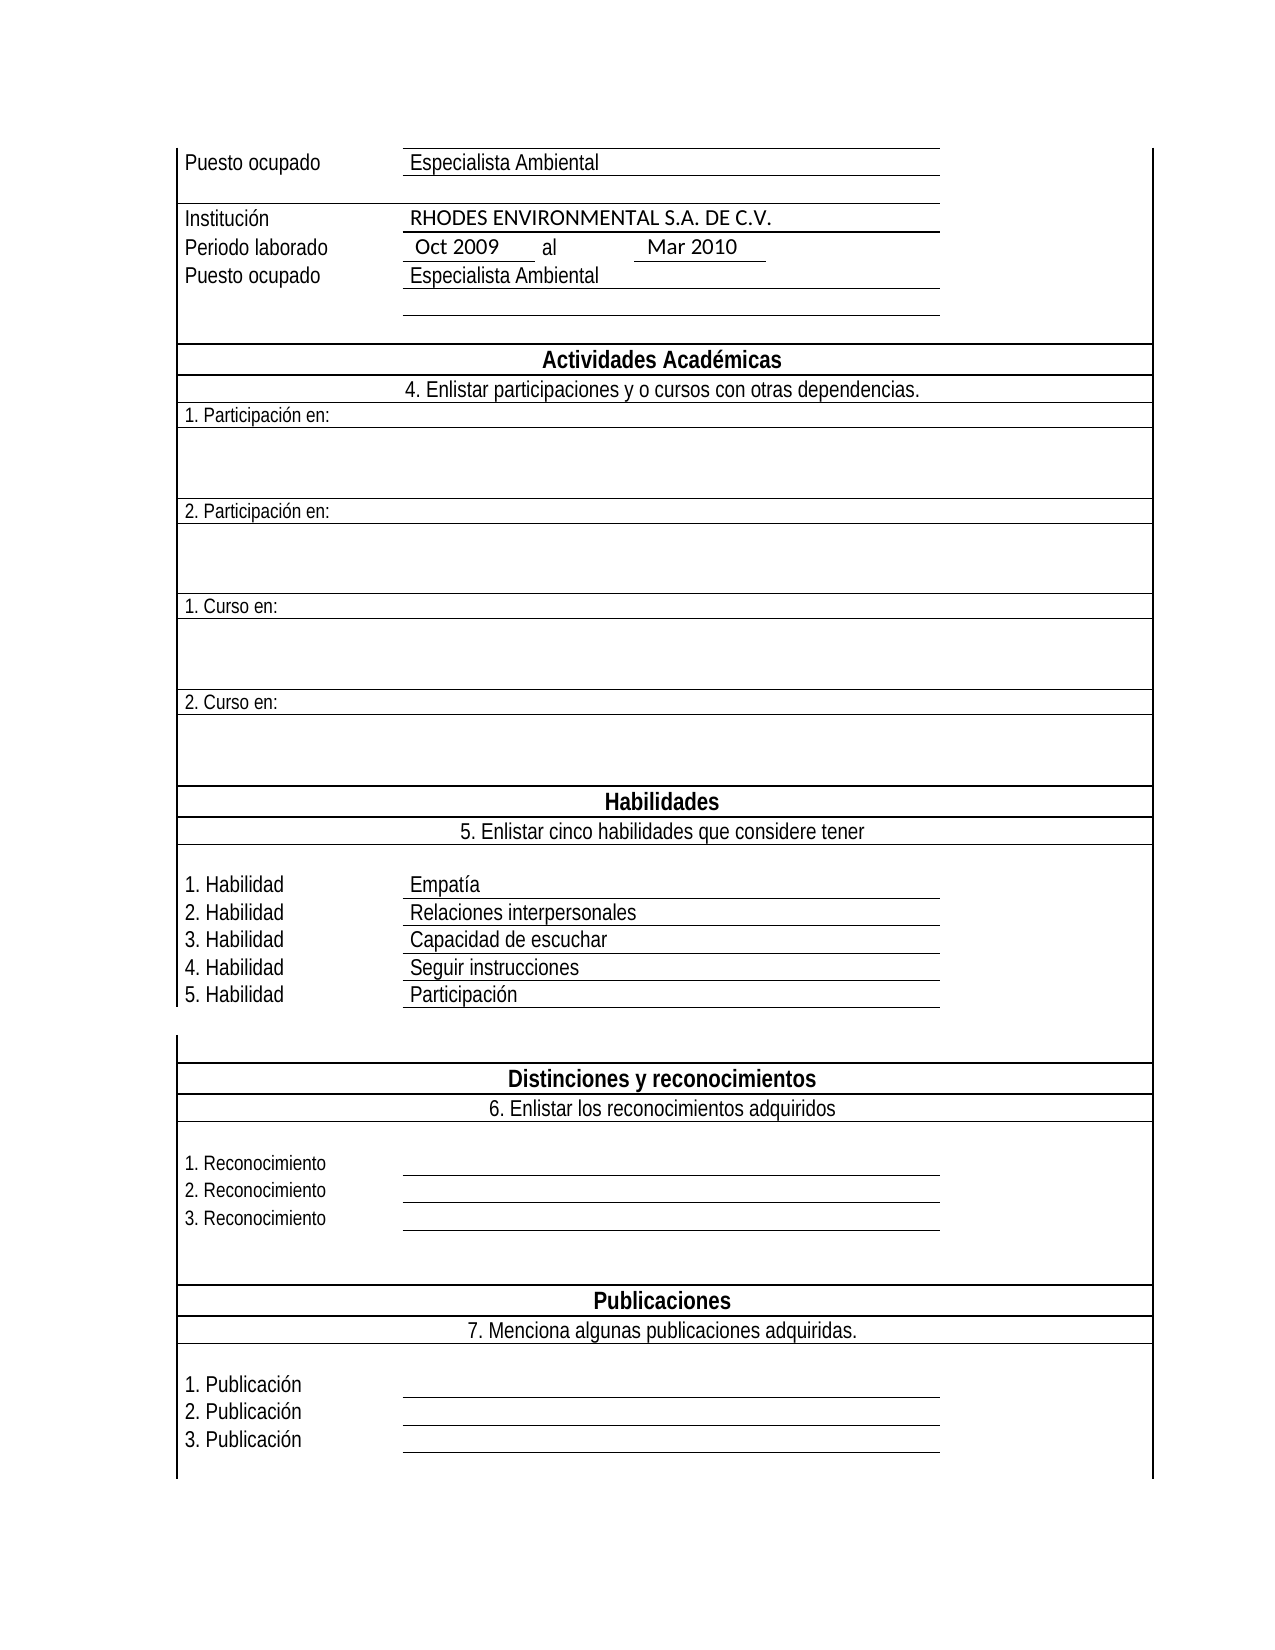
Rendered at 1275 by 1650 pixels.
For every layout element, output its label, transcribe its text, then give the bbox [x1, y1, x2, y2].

table_cell [403, 289, 534, 315]
table_cell [403, 176, 534, 202]
table_cell [634, 176, 766, 202]
table_cell [403, 1398, 940, 1424]
table_cell [178, 715, 1152, 785]
table_cell 1. Participación en: [178, 403, 402, 427]
table_cell [403, 594, 1152, 618]
table_cell [940, 898, 1152, 925]
table_cell Publicaciones [178, 1286, 1152, 1315]
table_cell [940, 925, 1152, 952]
table_cell [178, 1452, 402, 1479]
table_cell [766, 1035, 843, 1062]
table_cell [940, 203, 1152, 231]
table_cell [403, 1203, 940, 1229]
table_cell [940, 261, 1152, 288]
table_cell [940, 1371, 1152, 1397]
table_cell [940, 1007, 1152, 1035]
table_cell [535, 1453, 634, 1479]
table_cell [403, 1035, 534, 1062]
table_cell Periodo laborado [178, 231, 402, 261]
table_cell al [535, 233, 634, 261]
table_cell Capacidad de escuchar [403, 926, 940, 952]
table_cell [403, 1122, 534, 1148]
table_cell [535, 1344, 634, 1371]
table_cell [535, 1035, 634, 1062]
table_cell 1. Publicación [178, 1371, 402, 1397]
table_cell [766, 316, 843, 343]
table_cell 3. Habilidad [178, 925, 402, 952]
table_cell [178, 315, 402, 343]
table_cell [403, 1008, 534, 1035]
table_cell [766, 176, 843, 202]
table_cell [178, 1230, 402, 1257]
table_cell Institución [178, 204, 402, 231]
table_cell 3. Publicación [178, 1425, 402, 1452]
table_cell [843, 316, 940, 343]
table_cell RHODES ENVIRONMENTAL S.A. DE C.V. [403, 204, 940, 231]
table_cell [940, 1230, 1152, 1257]
table_cell [843, 1257, 940, 1284]
table_cell [940, 1452, 1152, 1479]
table_cell [940, 845, 1152, 871]
table_cell 2. Curso en: [178, 690, 402, 714]
table_cell [535, 1008, 634, 1035]
table_cell [403, 1257, 534, 1284]
table_cell [178, 288, 402, 315]
table_cell [178, 1122, 402, 1148]
table_cell [535, 316, 634, 343]
table_cell [178, 524, 1152, 593]
table_cell [178, 1035, 402, 1062]
table_cell 2. Habilidad [178, 898, 402, 925]
table_cell Relaciones interpersonales [403, 899, 940, 925]
table_cell [178, 428, 1152, 498]
table_cell [940, 980, 1152, 1007]
table_cell Especialista Ambiental [403, 261, 940, 288]
table_cell [940, 288, 1152, 315]
table_cell [940, 1425, 1152, 1452]
table_cell [178, 1257, 402, 1284]
table_cell [843, 690, 940, 714]
table_cell [940, 1122, 1152, 1148]
table_cell [940, 1149, 1152, 1175]
table_cell [766, 690, 843, 714]
table_cell [843, 1231, 940, 1257]
table_cell [940, 690, 1152, 714]
table_cell [843, 176, 940, 202]
table_cell [634, 1122, 766, 1148]
table_cell [940, 1175, 1152, 1202]
table_cell [843, 845, 940, 871]
table_cell [766, 1257, 843, 1284]
table_cell [403, 845, 534, 871]
table_cell [634, 1453, 766, 1479]
table_cell Actividades Académicas [178, 345, 1152, 373]
table_cell [940, 1202, 1152, 1229]
table_cell [403, 1426, 940, 1452]
table_cell [403, 1176, 940, 1202]
table_cell 6. Enlistar los reconocimientos adquiridos [178, 1095, 1152, 1121]
table_cell [940, 1257, 1152, 1284]
table_cell [766, 1453, 843, 1479]
table_cell [403, 1453, 534, 1479]
table_cell [535, 176, 634, 202]
table_cell [940, 175, 1152, 202]
table_cell [843, 1344, 940, 1371]
table_cell [940, 231, 1152, 261]
table_cell Mar 2010 [634, 233, 766, 261]
table_cell Habilidades [178, 787, 1152, 816]
table_cell [535, 845, 634, 871]
table_cell [843, 1453, 940, 1479]
table_cell Seguir instrucciones [403, 954, 940, 980]
table_cell [766, 1122, 843, 1148]
table_cell 1. Reconocimiento [178, 1149, 402, 1175]
table_cell [403, 316, 534, 343]
table_cell [940, 315, 1152, 343]
table_cell 2. Publicación [178, 1397, 402, 1424]
table_cell [634, 1344, 766, 1371]
table_cell 4. Enlistar participaciones y o cursos con otras dependencias. [178, 376, 1152, 402]
table_cell [940, 1035, 1152, 1062]
table_cell Puesto ocupado [178, 148, 402, 175]
table_cell [634, 845, 766, 871]
table_cell [403, 1231, 534, 1257]
table_cell 7. Menciona algunas publicaciones adquiridas. [178, 1317, 1152, 1343]
table_cell 4. Habilidad [178, 953, 402, 980]
table_cell [403, 499, 1152, 523]
table_cell [940, 148, 1152, 175]
table_cell [940, 953, 1152, 980]
table_cell [843, 1035, 940, 1062]
table_cell [178, 845, 402, 871]
table_cell [535, 1231, 634, 1257]
table_cell [766, 1231, 843, 1257]
table_cell [843, 1122, 940, 1148]
table_cell 5. Enlistar cinco habilidades que considere tener [178, 818, 1152, 844]
table_cell [843, 289, 940, 315]
table_cell [634, 1008, 766, 1035]
table_cell Empatía [403, 871, 940, 898]
table_cell 3. Reconocimiento [178, 1202, 402, 1229]
table_cell [766, 1008, 843, 1035]
table_cell [634, 316, 766, 343]
table_cell Puesto ocupado [178, 261, 402, 288]
table_cell 5. Habilidad [178, 980, 402, 1007]
table_cell [178, 175, 402, 202]
table_cell 1. Habilidad [178, 871, 402, 898]
table_cell [634, 1257, 766, 1284]
table_cell 2. Participación en: [178, 499, 402, 523]
table_cell [766, 845, 843, 871]
table_cell [766, 1344, 843, 1371]
table_cell [843, 233, 940, 261]
table_cell [766, 289, 843, 315]
table_cell [403, 403, 1152, 427]
table_cell 1. Curso en: [178, 594, 402, 618]
table_cell [940, 1397, 1152, 1424]
table_cell [634, 289, 766, 315]
table_cell Oct 2009 [403, 233, 534, 261]
table_cell [403, 690, 534, 714]
table_cell Distinciones y reconocimientos [178, 1064, 1152, 1093]
table_cell [403, 1371, 940, 1397]
table_cell [535, 289, 634, 315]
table_cell [843, 1008, 940, 1035]
table_cell [634, 690, 766, 714]
table_cell 2. Reconocimiento [178, 1175, 402, 1202]
table_cell [634, 1231, 766, 1257]
table_cell Participación [403, 981, 940, 1007]
table_cell [535, 1122, 634, 1148]
table_cell [940, 1344, 1152, 1371]
table_cell [940, 871, 1152, 898]
table_cell [634, 1035, 766, 1062]
table_cell [177, 1007, 402, 1035]
table_cell [535, 1257, 634, 1284]
table_cell [766, 233, 843, 261]
table_cell [403, 1344, 534, 1371]
table_cell [535, 690, 634, 714]
table_cell Especialista Ambiental [403, 149, 940, 175]
table_cell [178, 1344, 402, 1371]
table_cell [178, 619, 1152, 689]
table_cell [403, 1149, 940, 1175]
